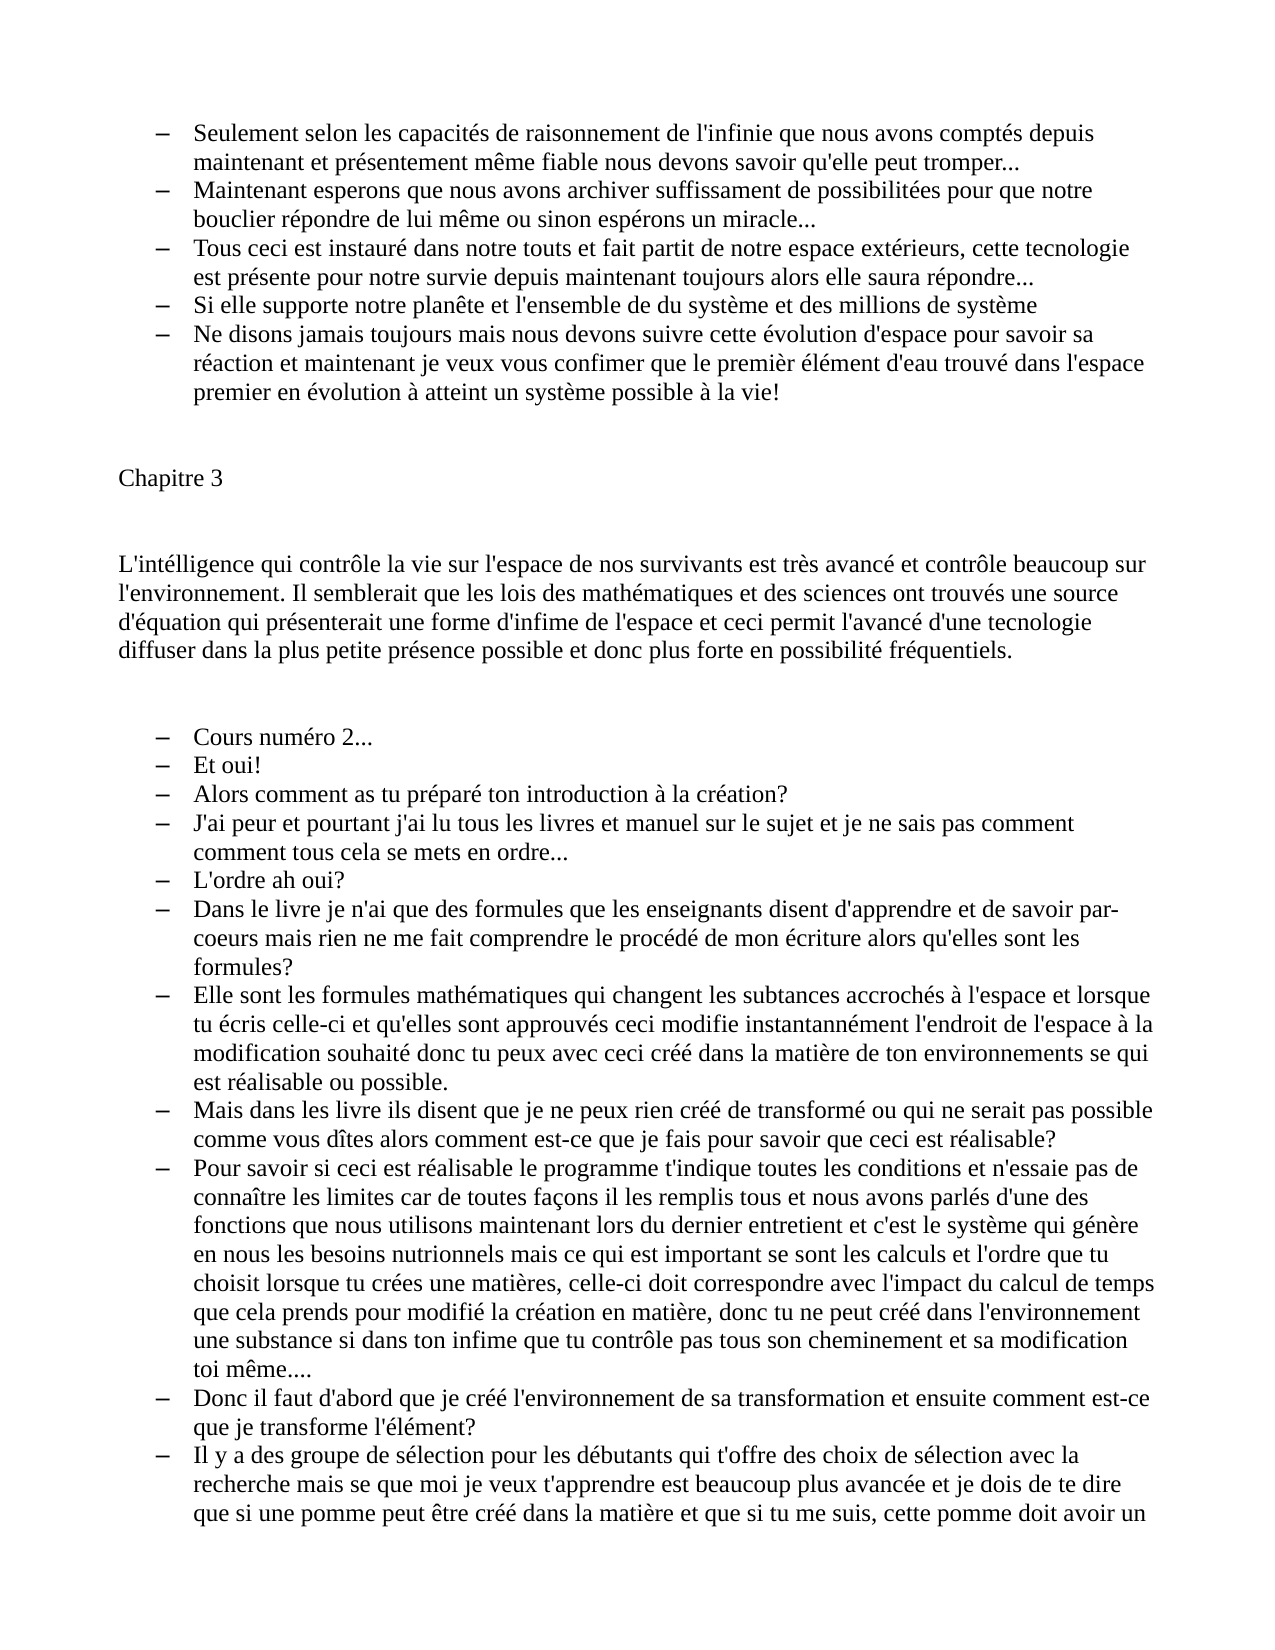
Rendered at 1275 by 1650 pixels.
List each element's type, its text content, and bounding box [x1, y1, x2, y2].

list Il y a des groupe de sélection pour les débutants qui t'offre des choix de sélection avec la recherche mais se que moi je veux t'apprendre est beaucoup plus avancée et je dois de te dire que si une pomme peut être créé dans la matière et que si tu me suis, cette pomme doit avoir un [156, 1441, 1157, 1527]
text L'intélligence qui contrôle la vie sur l'espace de nos survivants est très avancé et contrôle beaucoup sur l'environnement. Il semblerait que les lois des mathématiques et des sciences ont trouvés une source d'équation qui présenterait une forme d'infime de l'espace et ceci permit l'avancé d'une tecnologie diffuser dans la plus petite présence possible et donc plus forte en possibilité fréquentiels. [118, 549, 1157, 664]
list Pour savoir si ceci est réalisable le programme t'indique toutes les conditions et n'essaie pas de connaître les limites car de toutes façons il les remplis tous et nous avons parlés d'une des fonctions que nous utilisons maintenant lors du dernier entretient et c'est le système qui génère en nous les besoins nutrionnels mais ce qui est important se sont les calculs et l'ordre que tu choisit lorsque tu crées une matières, celle-ci doit correspondre avec l'impact du calcul de temps que cela prends pour modifié la création en matière, donc tu ne peut créé dans l'environnement une substance si dans ton infime que tu contrôle pas tous son cheminement et sa modification toi même.... [156, 1153, 1157, 1383]
text Chapitre 3 [118, 463, 1157, 492]
list Maintenant esperons que nous avons archiver suffissament de possibilitées pour que notre bouclier répondre de lui même ou sinon espérons un miracle... [156, 176, 1157, 233]
list Elle sont les formules mathématiques qui changent les subtances accrochés à l'espace et lorsque tu écris celle-ci et qu'elles sont approuvés ceci modifie instantannément l'endroit de l'espace à la modification souhaité donc tu peux avec ceci créé dans la matière de ton environnements se qui est réalisable ou possible. [156, 981, 1157, 1096]
list Si elle supporte notre planête et l'ensemble de du système et des millions de système [156, 291, 1157, 319]
list Mais dans les livre ils disent que je ne peux rien créé de transformé ou qui ne serait pas possible comme vous dîtes alors comment est-ce que je fais pour savoir que ceci est réalisable? [156, 1096, 1157, 1153]
list Donc il faut d'abord que je créé l'environnement de sa transformation et ensuite comment est-ce que je transforme l'élément? [156, 1383, 1157, 1441]
list Et oui! [156, 751, 1157, 779]
list Seulement selon les capacités de raisonnement de l'infinie que nous avons comptés depuis maintenant et présentement même fiable nous devons savoir qu'elle peut tromper... [156, 118, 1157, 176]
list Alors comment as tu préparé ton introduction à la création? [156, 779, 1157, 808]
list J'ai peur et pourtant j'ai lu tous les livres et manuel sur le sujet et je ne sais pas comment comment tous cela se mets en ordre... [156, 808, 1157, 866]
list L'ordre ah oui? [156, 866, 1157, 894]
list Tous ceci est instauré dans notre touts et fait partit de notre espace extérieurs, cette tecnologie est présente pour notre survie depuis maintenant toujours alors elle saura répondre... [156, 233, 1157, 291]
list Dans le livre je n'ai que des formules que les enseignants disent d'apprendre et de savoir par-coeurs mais rien ne me fait comprendre le procédé de mon écriture alors qu'elles sont les formules? [156, 894, 1157, 981]
list Cours numéro 2... [156, 722, 1157, 751]
list Ne disons jamais toujours mais nous devons suivre cette évolution d'espace pour savoir sa réaction et maintenant je veux vous confimer que le premièr élément d'eau trouvé dans l'espace premier en évolution à atteint un système possible à la vie! [156, 319, 1157, 406]
